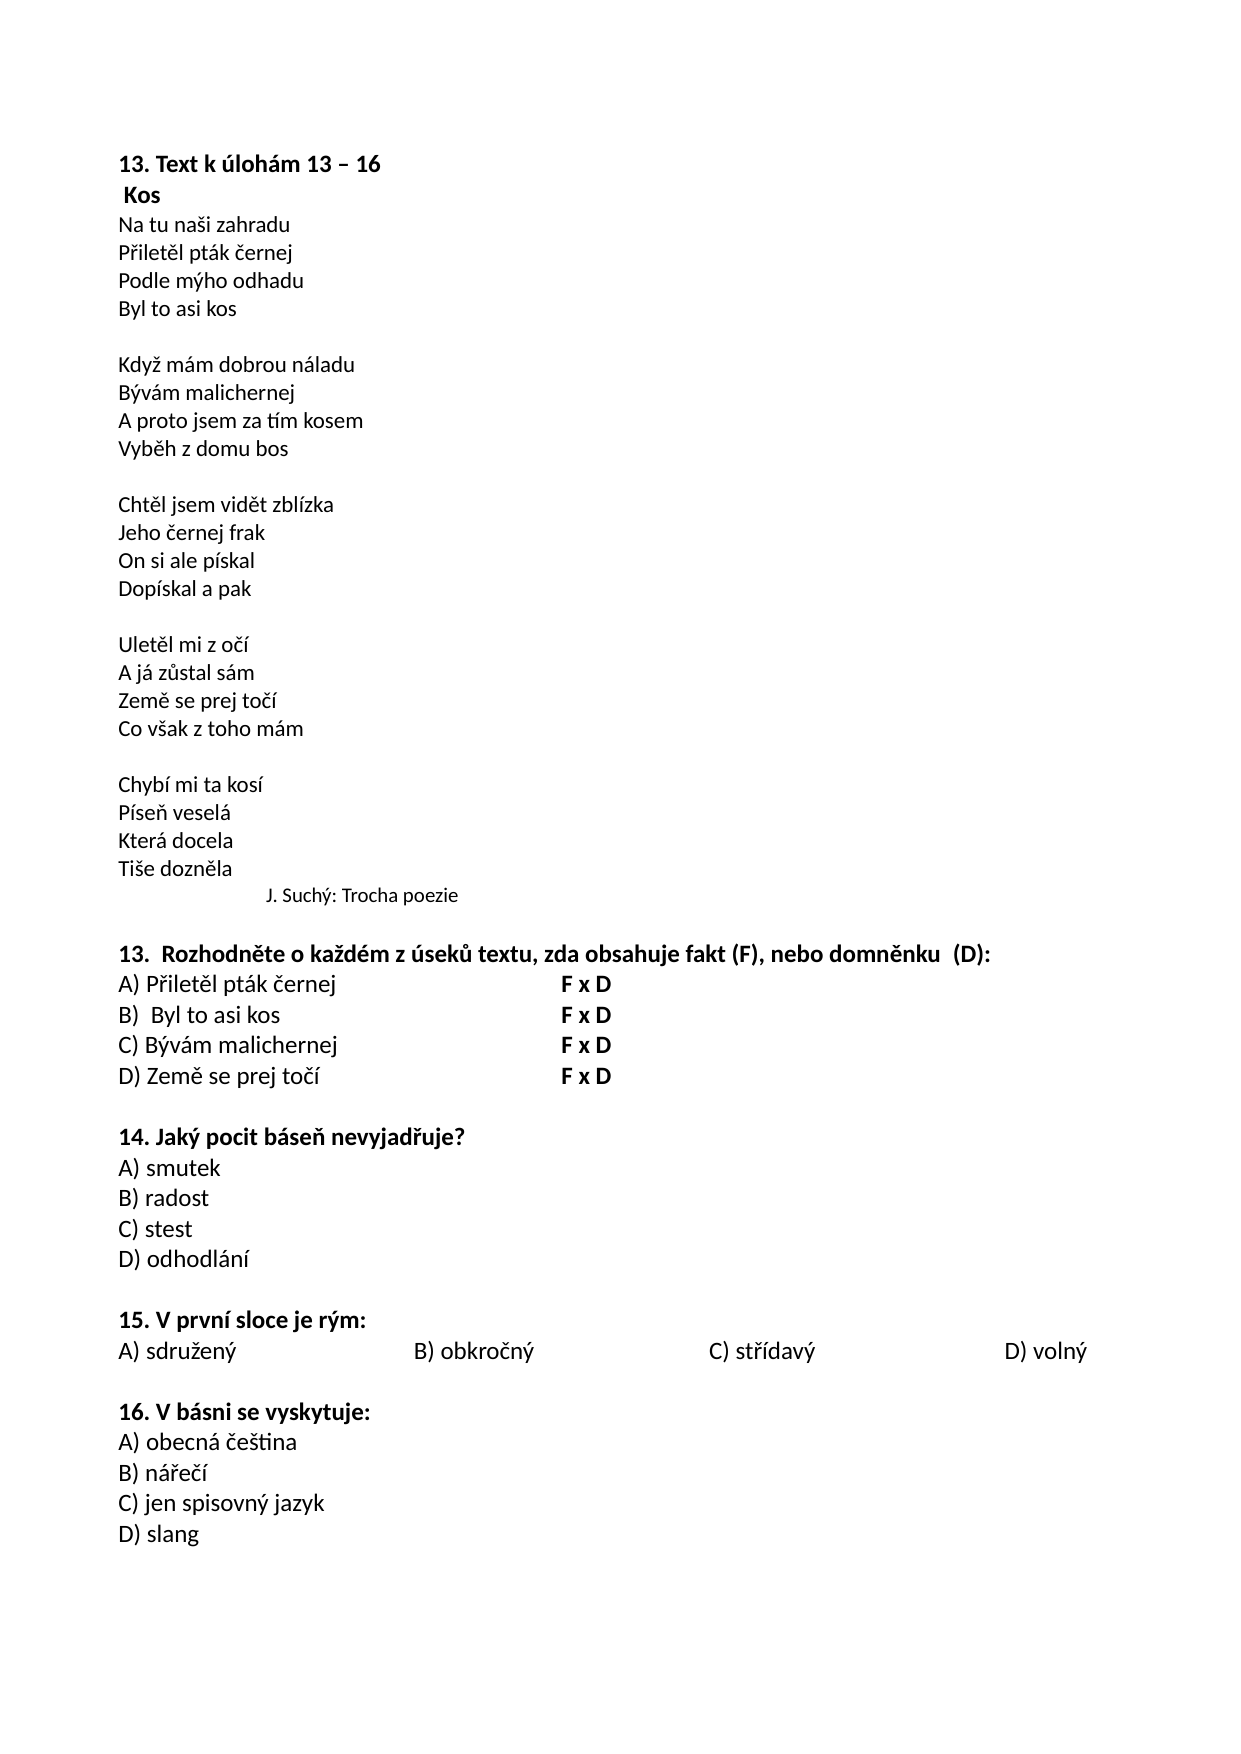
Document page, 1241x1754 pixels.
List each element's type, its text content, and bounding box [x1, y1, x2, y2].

text A proto jsem za tím kosem [118, 406, 1122, 434]
text Podle mýho odhadu [118, 266, 1122, 294]
text A) smutek [118, 1152, 1122, 1182]
text 13. Text k úlohám 13 – 16 [118, 149, 1122, 179]
text 13. Rozhodněte o každém z úseků textu, zda obsahuje fakt (F), nebo domněnku (D): [118, 938, 1122, 969]
text D) Země se prej točí F x D [118, 1060, 1122, 1091]
text Přiletěl pták černej [118, 238, 1122, 266]
text 16. V básni se vyskytuje: [118, 1396, 1122, 1426]
text Na tu naši zahradu [118, 210, 1122, 238]
text Co však z toho mám [118, 714, 1122, 742]
text Když mám dobrou náladu [118, 350, 1122, 378]
text Chtěl jsem vidět zblízka [118, 490, 1122, 518]
text Vyběh z domu bos [118, 434, 1122, 462]
text Dopískal a pak [118, 574, 1122, 602]
text Byl to asi kos [118, 294, 1122, 322]
text D) odhodlání [118, 1243, 1122, 1274]
text Bývám malichernej [118, 378, 1122, 406]
text C) jen spisovný jazyk [118, 1487, 1122, 1518]
text A) sdružený B) obkročný C) střídavý D) volný [118, 1335, 1122, 1365]
text 14. Jaký pocit báseň nevyjadřuje? [118, 1121, 1122, 1152]
text Kos [118, 179, 1122, 210]
text B) nářečí [118, 1457, 1122, 1487]
text A) Přiletěl pták černej F x D [118, 969, 1122, 999]
text B) radost [118, 1182, 1122, 1213]
text C) stest [118, 1213, 1122, 1243]
text Země se prej točí [118, 686, 1122, 714]
text On si ale pískal [118, 546, 1122, 574]
text Jeho černej frak [118, 518, 1122, 546]
text A já zůstal sám [118, 658, 1122, 686]
text Chybí mi ta kosí [118, 770, 1122, 798]
text A) obecná čeština [118, 1426, 1122, 1457]
text Píseň veselá [118, 798, 1122, 826]
text D) slang [118, 1518, 1122, 1548]
text J. Suchý: Trocha poezie [118, 882, 1122, 908]
text 15. V první sloce je rým: [118, 1304, 1122, 1335]
text C) Bývám malichernej F x D [118, 1030, 1122, 1060]
text Uletěl mi z očí [118, 630, 1122, 658]
text B) Byl to asi kos F x D [118, 999, 1122, 1030]
text Tiše dozněla [118, 854, 1122, 882]
text Která docela [118, 826, 1122, 854]
